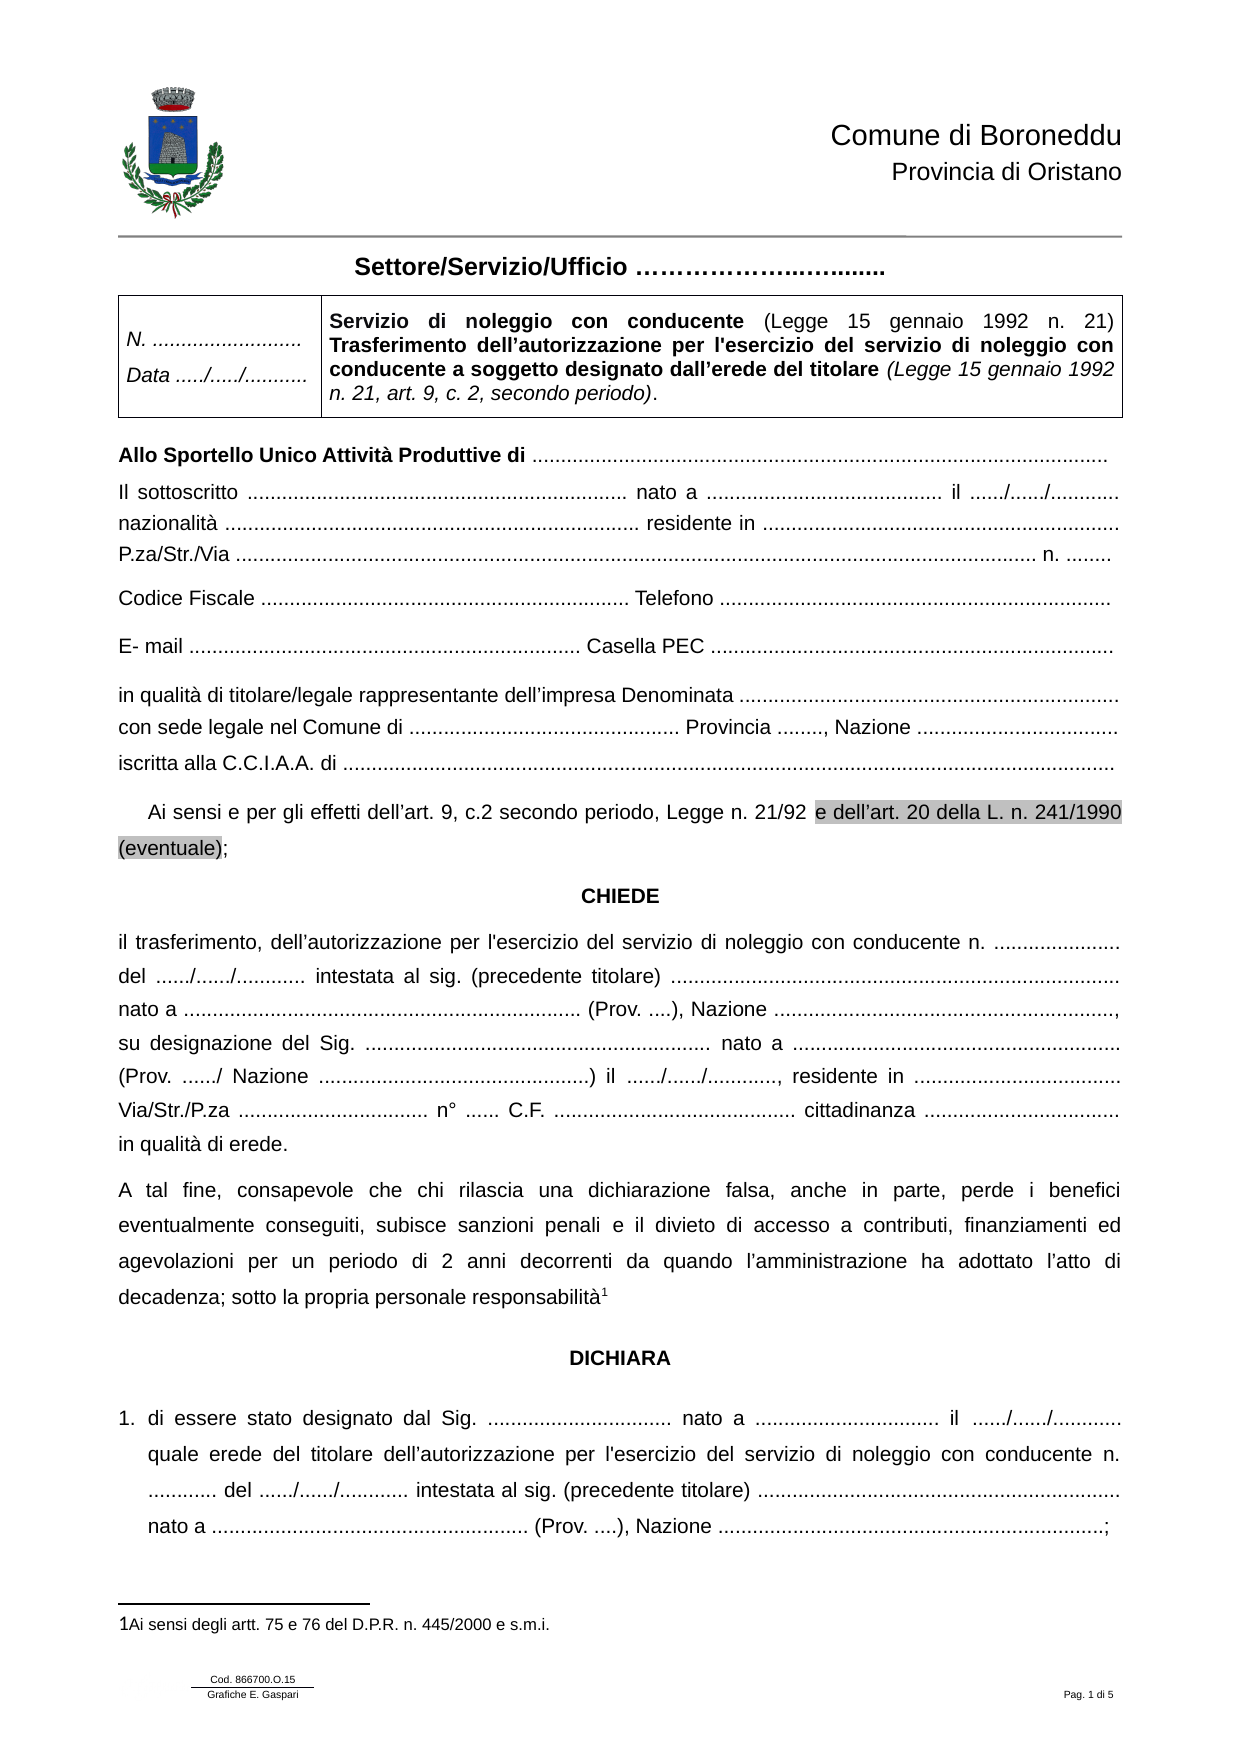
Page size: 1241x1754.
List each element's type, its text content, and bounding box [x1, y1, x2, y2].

text con sede legale nel Comune di ............................................... Provincia ........, Nazione ................................... [118, 715, 1122, 739]
subtitle DICHIARA [118, 1346, 1122, 1370]
picture [122, 87, 224, 219]
text Il sottoscritto .................................................................. nato a ......................................... il ....../....../............ nazionalità ........................................................................ residente in .............................................................. P.za/Str./Via ........................................................................................................................................... n. ........ [118, 480, 1122, 566]
text in qualità di titolare/legale rappresentante dell’impresa Denominata .................................................................. [118, 682, 1122, 706]
text Allo Sportello Unico Attività Produttive di .................................................................................................... [118, 443, 1122, 467]
table_header Servizio di noleggio con conducente (Legge 15 gennaio 1992 n. 21) Trasferimento dell’autorizzazione per l'esercizio del servizio di noleggio con conducente a soggetto designato dall’erede del titolare (Legge 15 gennaio 1992 n. 21, art. 9, c. 2, secondo periodo). [322, 296, 1122, 417]
text Codice Fiscale ................................................................ Telefono .................................................................... [118, 586, 1122, 609]
list di essere stato designato dal Sig. ................................ nato a ................................ il ....../....../............ quale erede del titolare dell’autorizzazione per l'esercizio del servizio di noleggio con conducente n. ............ del ....../....../............ intestata al sig. (precedente titolare) ............................................................... nato a ....................................................... (Prov. ....), Nazione ...................................................................; [118, 1406, 1122, 1538]
table_header N. .......................... Data ...../...../........... [119, 296, 321, 417]
text Provincia di Oristano [224, 157, 1122, 185]
text Settore/Servizio/Ufficio ………………...…........ [118, 252, 1122, 281]
text Ai sensi e per gli effetti dell’art. 9, c.2 secondo periodo, Legge n. 21/92 e dell’art. 20 della L. n. 241/1990 (eventuale); [118, 800, 1122, 859]
subtitle il trasferimento, dell’autorizzazione per l'esercizio del servizio di noleggio con conducente n. ...................... del ....../....../............ intestata al sig. (precedente titolare) .............................................................................. nato a ..................................................................... (Prov. ....), Nazione ..........................................................., su designazione del Sig. ............................................................ nato a ......................................................... (Prov. ....../ Nazione ...............................................) il ....../....../............, residente in .................................... Via/Str./P.za ................................. n° ...... C.F. .......................................... cittadinanza .................................. in qualità di erede. [118, 930, 1122, 1155]
text E- mail .................................................................... Casella PEC ...................................................................... [118, 634, 1122, 658]
text A tal fine, consapevole che chi rilascia una dichiarazione falsa, anche in parte, perde i benefici eventualmente conseguiti, subisce sanzioni penali e il divieto di accesso a contributi, finanziamenti ed agevolazioni per un periodo di 2 anni decorrenti da quando l’amministrazione ha adottato l’atto di decadenza; sotto la propria personale responsabilità [118, 1177, 1122, 1309]
subtitle CHIEDE [118, 884, 1122, 908]
text Ai sensi degli artt. 75 e 76 del D.P.R. n. 445/2000 e s.m.i. [118, 1610, 1122, 1636]
text Comune di Boroneddu [224, 118, 1122, 152]
text iscritta alla C.C.I.A.A. di ...................................................................................................................................... [118, 751, 1122, 775]
